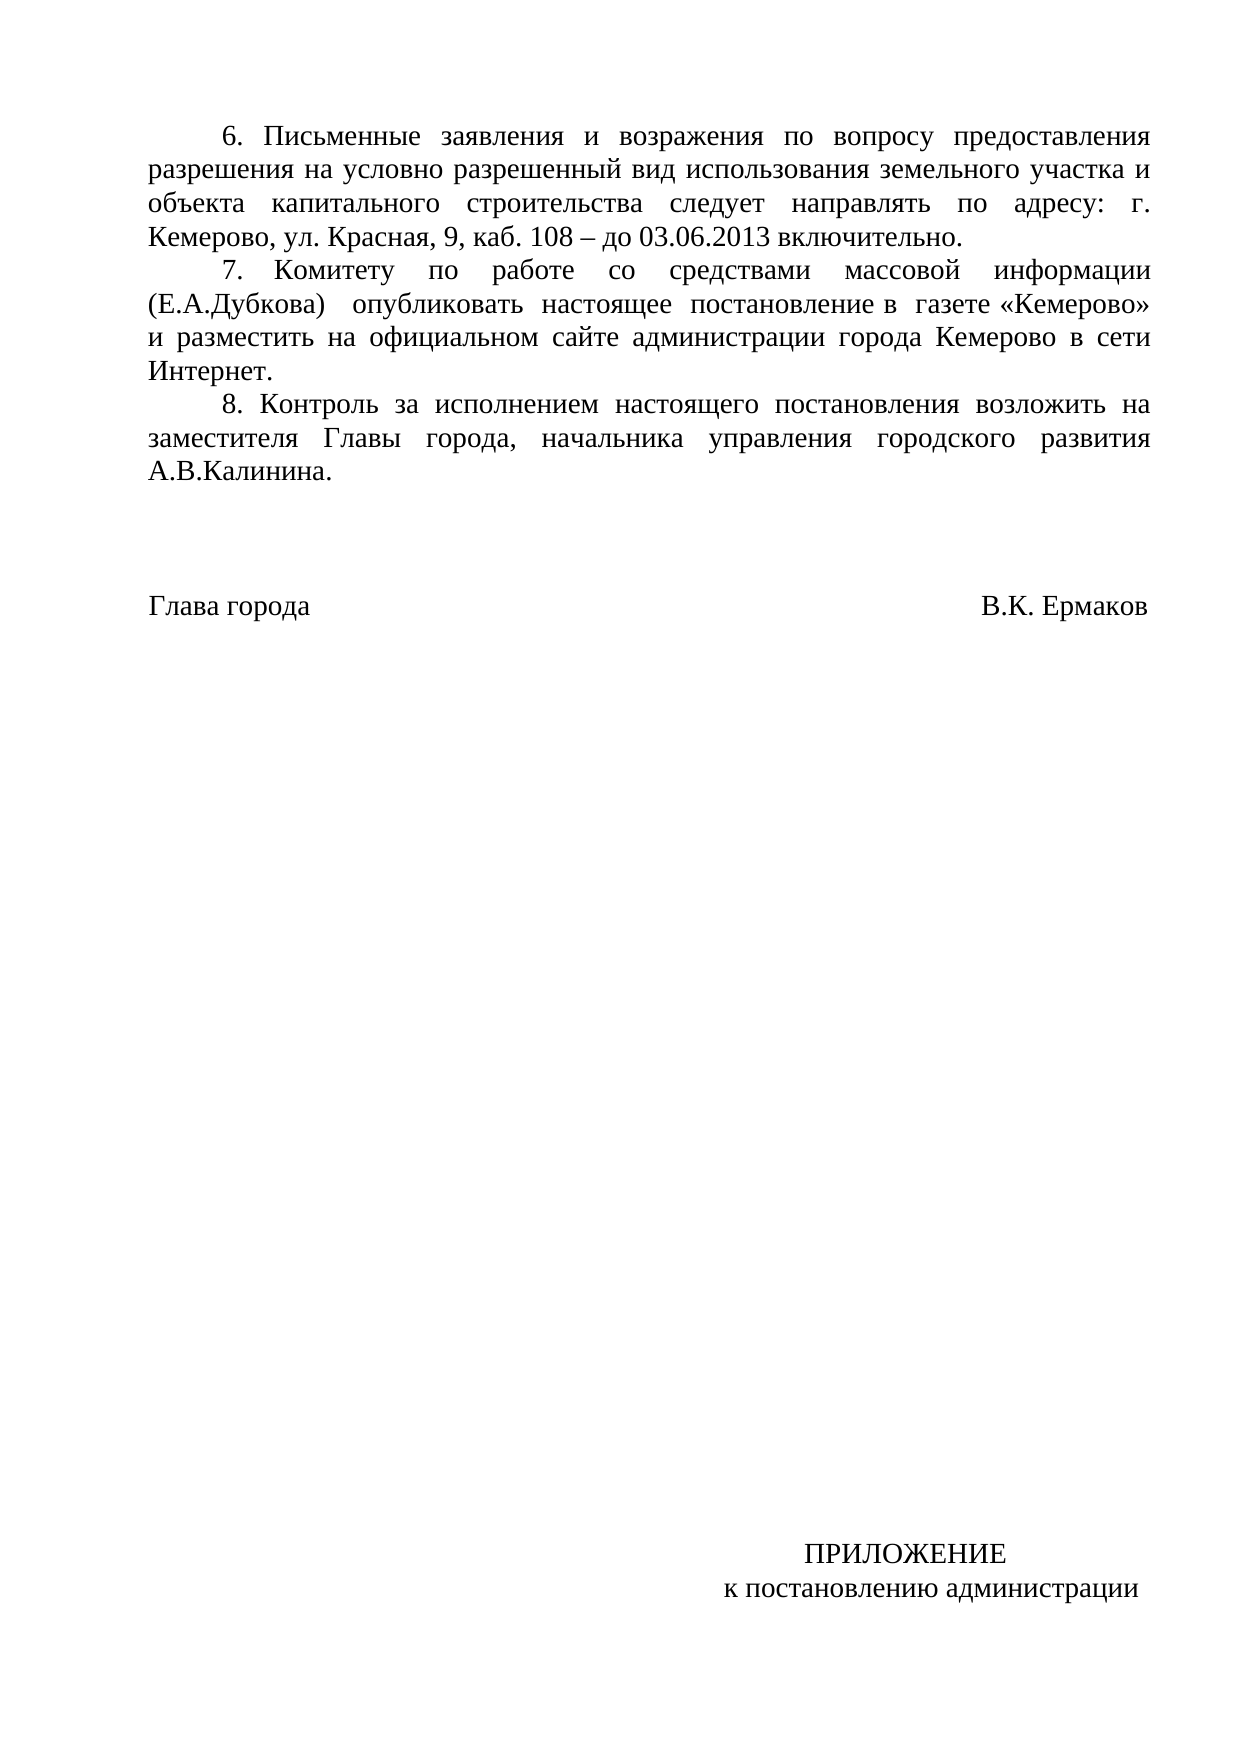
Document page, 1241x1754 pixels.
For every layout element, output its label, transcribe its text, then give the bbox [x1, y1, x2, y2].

text 6. Письменные заявления и возражения по вопросу предоставления разрешения на условно разрешенный вид использования земельного участка и объекта капитального строительства следует направлять по адресу: г. Кемерово, ул. Красная, 9, каб. 108 – до 03.06.2013 включительно. [148, 118, 1152, 252]
text 8. Контроль за исполнением настоящего постановления возложить на заместителя Главы города, начальника управления городского развития А.В.Калинина. [148, 386, 1152, 487]
text Глава города В.К. Ермаков [148, 588, 1152, 621]
text 7. Комитету по работе со средствами массовой информации (Е.А.Дубкова) опубликовать настоящее постановление в газете «Кемерово» и разместить на официальном сайте администрации города Кемерово в сети Интернет. [148, 252, 1152, 386]
text к постановлению администрации [148, 1570, 1152, 1603]
text ПРИЛОЖЕНИЕ [148, 1536, 1152, 1570]
